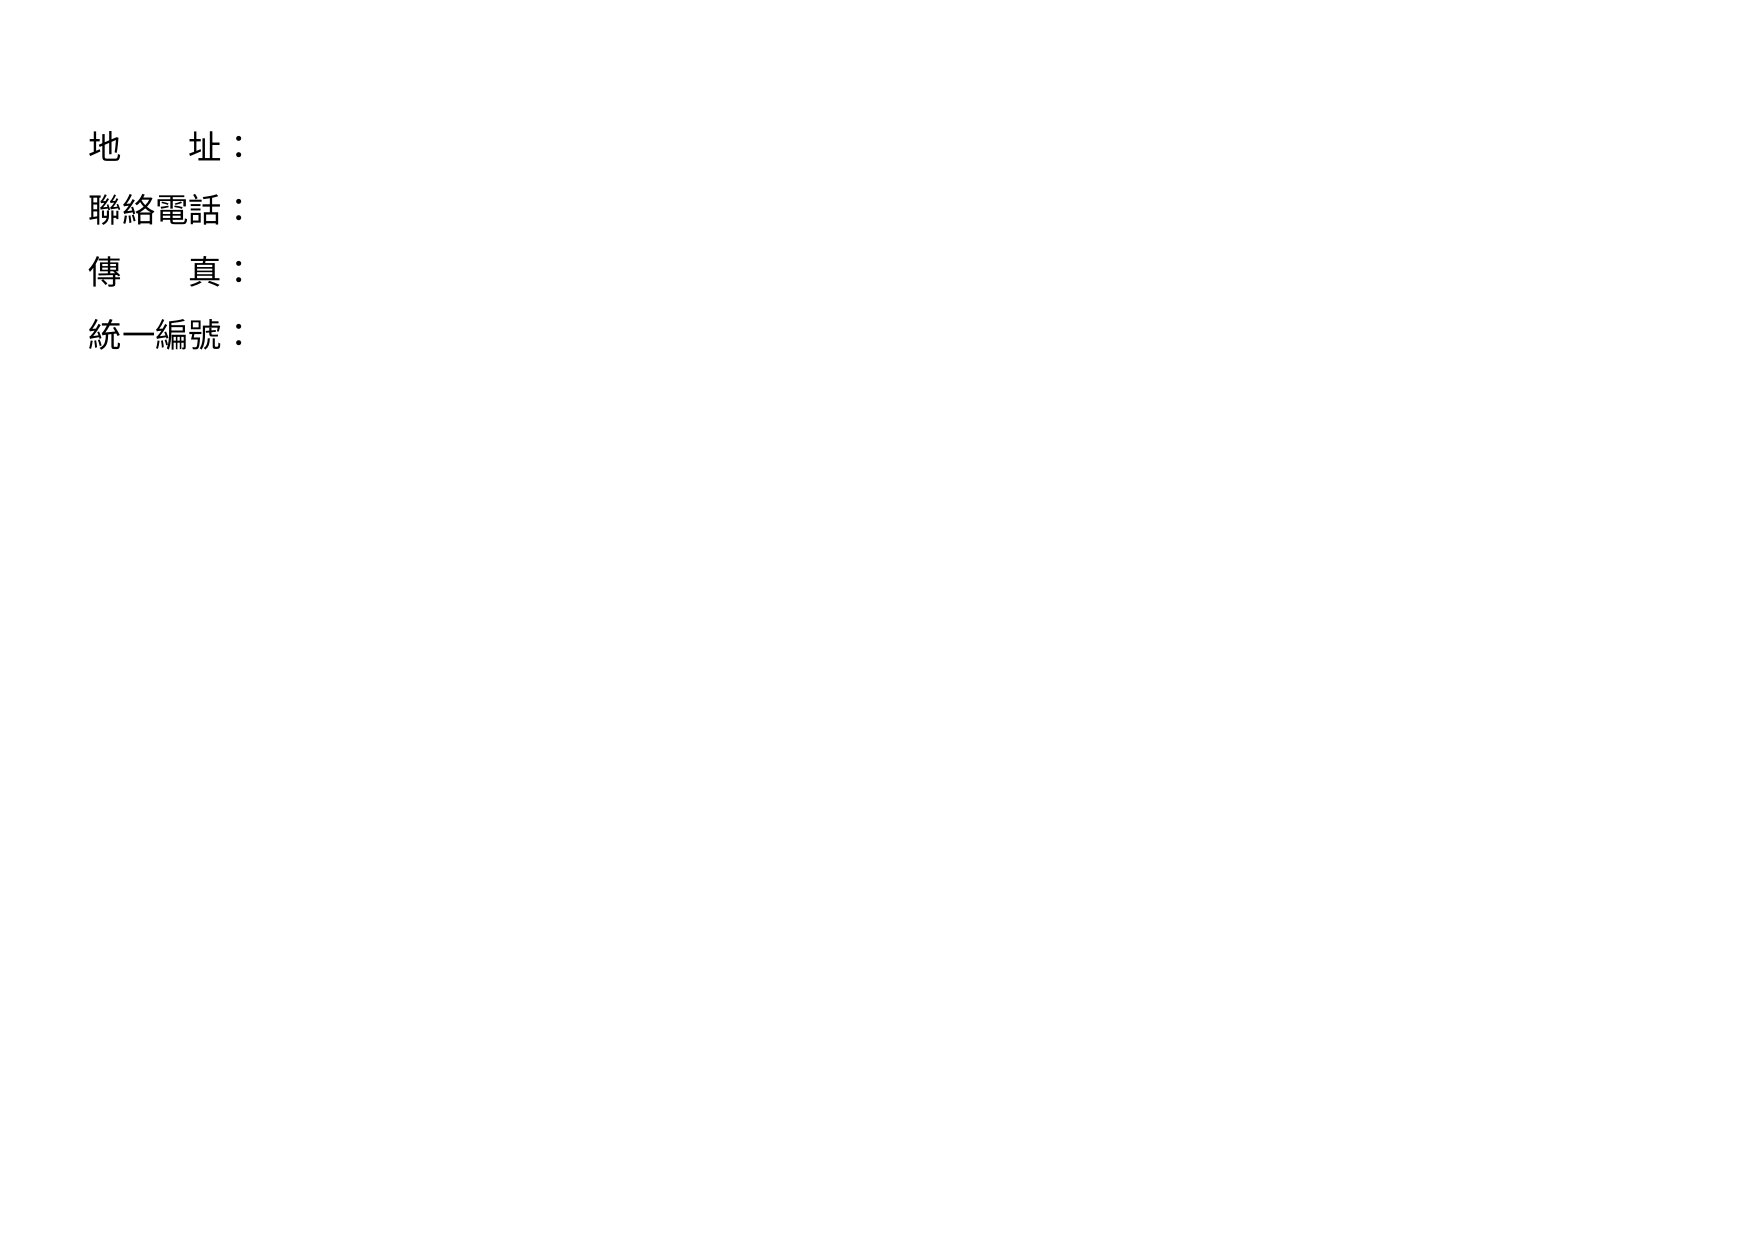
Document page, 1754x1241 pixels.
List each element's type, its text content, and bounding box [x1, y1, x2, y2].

text 統一編號： [89, 291, 1665, 354]
text 地 址： [89, 104, 1665, 166]
text 傳 真： [89, 229, 1665, 291]
text 聯絡電話： [89, 166, 1665, 229]
